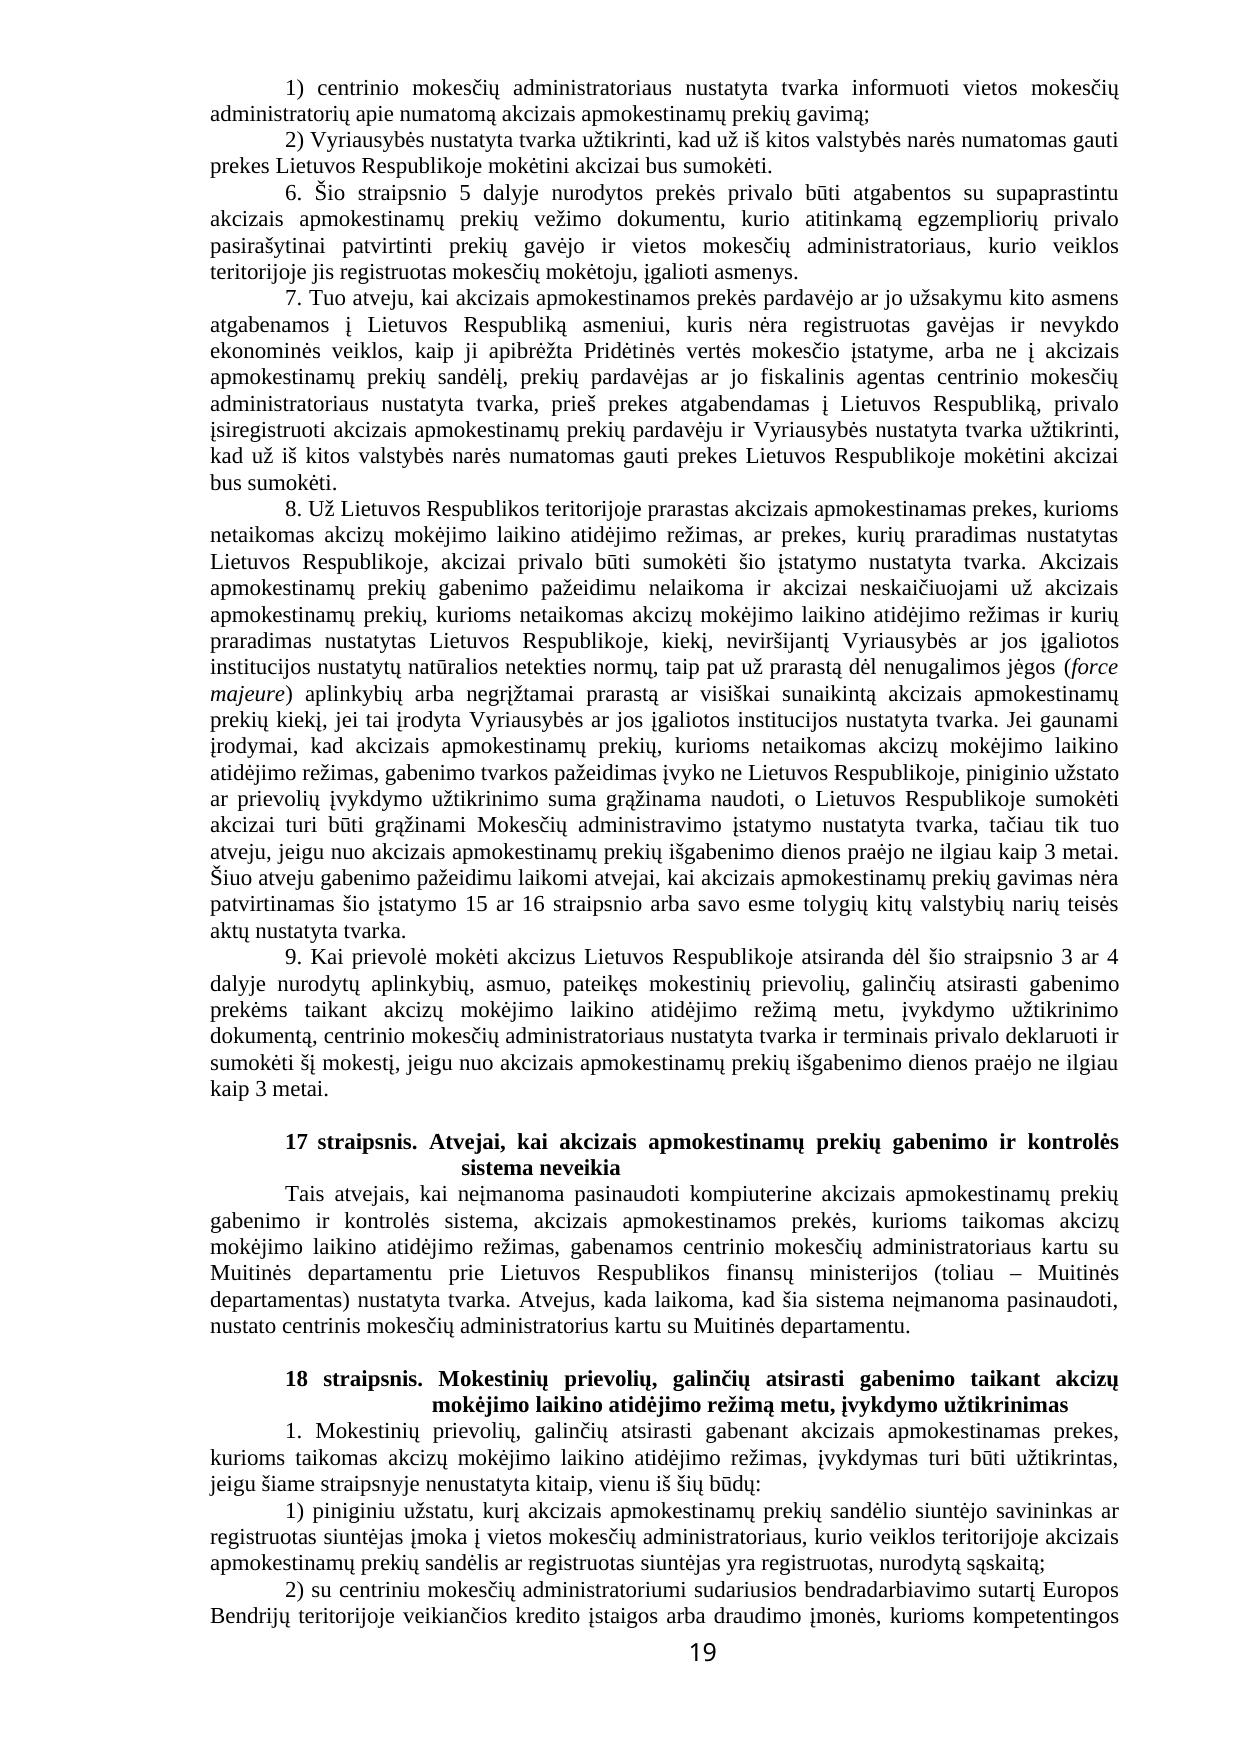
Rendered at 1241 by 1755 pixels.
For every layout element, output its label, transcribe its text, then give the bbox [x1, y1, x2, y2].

text 1) piniginiu užstatu, kurį akcizais apmokestinamų prekių sandėlio siuntėjo savininkas ar registruotas siuntėjas įmoka į vietos mokesčių administratoriaus, kurio veiklos teritorijoje akcizais apmokestinamų prekių sandėlis ar registruotas siuntėjas yra registruotas, nurodytą sąskaitą; [210, 1497, 1120, 1576]
text 2) Vyriausybės nustatyta tvarka užtikrinti, kad už iš kitos valstybės narės numatomas gauti prekes Lietuvos Respublikoje mokėtini akcizai bus sumokėti. [210, 126, 1120, 179]
text 1. Mokestinių prievolių, galinčių atsirasti gabenant akcizais apmokestinamas prekes, kurioms taikomas akcizų mokėjimo laikino atidėjimo režimas, įvykdymas turi būti užtikrintas, jeigu šiame straipsnyje nenustatyta kitaip, vienu iš šių būdų: [210, 1418, 1120, 1497]
text 8. Už Lietuvos Respublikos teritorijoje prarastas akcizais apmokestinamas prekes, kurioms netaikomas akcizų mokėjimo laikino atidėjimo režimas, ar prekes, kurių praradimas nustatytas Lietuvos Respublikoje, akcizai privalo būti sumokėti šio įstatymo nustatyta tvarka. Akcizais apmokestinamų prekių gabenimo pažeidimu nelaikoma ir akcizai neskaičiuojami už akcizais apmokestinamų prekių, kurioms netaikomas akcizų mokėjimo laikino atidėjimo režimas ir kurių praradimas nustatytas Lietuvos Respublikoje, kiekį, neviršijantį Vyriausybės ar jos įgaliotos institucijos nustatytų natūralios netekties normų, taip pat už prarastą dėl nenugalimos jėgos (force majeure) aplinkybių arba negrįžtamai prarastą ar visiškai sunaikintą akcizais apmokestinamų prekių kiekį, jei tai įrodyta Vyriausybės ar jos įgaliotos institucijos nustatyta tvarka. Jei gaunami įrodymai, kad akcizais apmokestinamų prekių, kurioms netaikomas akcizų mokėjimo laikino atidėjimo režimas, gabenimo tvarkos pažeidimas įvyko ne Lietuvos Respublikoje, piniginio užstato ar prievolių įvykdymo užtikrinimo suma grąžinama naudoti, o Lietuvos Respublikoje sumokėti akcizai turi būti grąžinami Mokesčių administravimo įstatymo nustatyta tvarka, tačiau tik tuo atveju, jeigu nuo akcizais apmokestinamų prekių išgabenimo dienos praėjo ne ilgiau kaip 3 metai. Šiuo atveju gabenimo pažeidimu laikomi atvejai, kai akcizais apmokestinamų prekių gavimas nėra patvirtinamas šio įstatymo 15 ar 16 straipsnio arba savo esme tolygių kitų valstybių narių teisės aktų nustatyta tvarka. [210, 495, 1120, 943]
text 17 straipsnis. Atvejai, kai akcizais apmokestinamų prekių gabenimo ir kontrolės sistema neveikia [285, 1128, 1120, 1180]
text 9. Kai prievolė mokėti akcizus Lietuvos Respublikoje atsiranda dėl šio straipsnio 3 ar 4 dalyje nurodytų aplinkybių, asmuo, pateikęs mokestinių prievolių, galinčių atsirasti gabenimo prekėms taikant akcizų mokėjimo laikino atidėjimo režimą metu, įvykdymo užtikrinimo dokumentą, centrinio mokesčių administratoriaus nustatyta tvarka ir terminais privalo deklaruoti ir sumokėti šį mokestį, jeigu nuo akcizais apmokestinamų prekių išgabenimo dienos praėjo ne ilgiau kaip 3 metai. [210, 943, 1120, 1101]
text 18 straipsnis. Mokestinių prievolių, galinčių atsirasti gabenimo taikant akcizų mokėjimo laikino atidėjimo režimą metu, įvykdymo užtikrinimas [285, 1365, 1120, 1418]
text 2) su centriniu mokesčių administratoriumi sudariusios bendradarbiavimo sutartį Europos Bendrijų teritorijoje veikiančios kredito įstaigos arba draudimo įmonės, kurioms kompetentingos [210, 1576, 1120, 1628]
text Tais atvejais, kai neįmanoma pasinaudoti kompiuterine akcizais apmokestinamų prekių gabenimo ir kontrolės sistema, akcizais apmokestinamos prekės, kurioms taikomas akcizų mokėjimo laikino atidėjimo režimas, gabenamos centrinio mokesčių administratoriaus kartu su Muitinės departamentu prie Lietuvos Respublikos finansų ministerijos (toliau – Muitinės departamentas) nustatyta tvarka. Atvejus, kada laikoma, kad šia sistema neįmanoma pasinaudoti, nustato centrinis mokesčių administratorius kartu su Muitinės departamentu. [210, 1180, 1120, 1338]
text 6. Šio straipsnio 5 dalyje nurodytos prekės privalo būti atgabentos su supaprastintu akcizais apmokestinamų prekių vežimo dokumentu, kurio atitinkamą egzempliorių privalo pasirašytinai patvirtinti prekių gavėjo ir vietos mokesčių administratoriaus, kurio veiklos teritorijoje jis registruotas mokesčių mokėtoju, įgalioti asmenys. [210, 179, 1120, 284]
text 7. Tuo atveju, kai akcizais apmokestinamos prekės pardavėjo ar jo užsakymu kito asmens atgabenamos į Lietuvos Respubliką asmeniui, kuris nėra registruotas gavėjas ir nevykdo ekonominės veiklos, kaip ji apibrėžta Pridėtinės vertės mokesčio įstatyme, arba ne į akcizais apmokestinamų prekių sandėlį, prekių pardavėjas ar jo fiskalinis agentas centrinio mokesčių administratoriaus nustatyta tvarka, prieš prekes atgabendamas į Lietuvos Respubliką, privalo įsiregistruoti akcizais apmokestinamų prekių pardavėju ir Vyriausybės nustatyta tvarka užtikrinti, kad už iš kitos valstybės narės numatomas gauti prekes Lietuvos Respublikoje mokėtini akcizai bus sumokėti. [210, 284, 1120, 495]
text 1) centrinio mokesčių administratoriaus nustatyta tvarka informuoti vietos mokesčių administratorių apie numatomą akcizais apmokestinamų prekių gavimą; [210, 73, 1120, 126]
